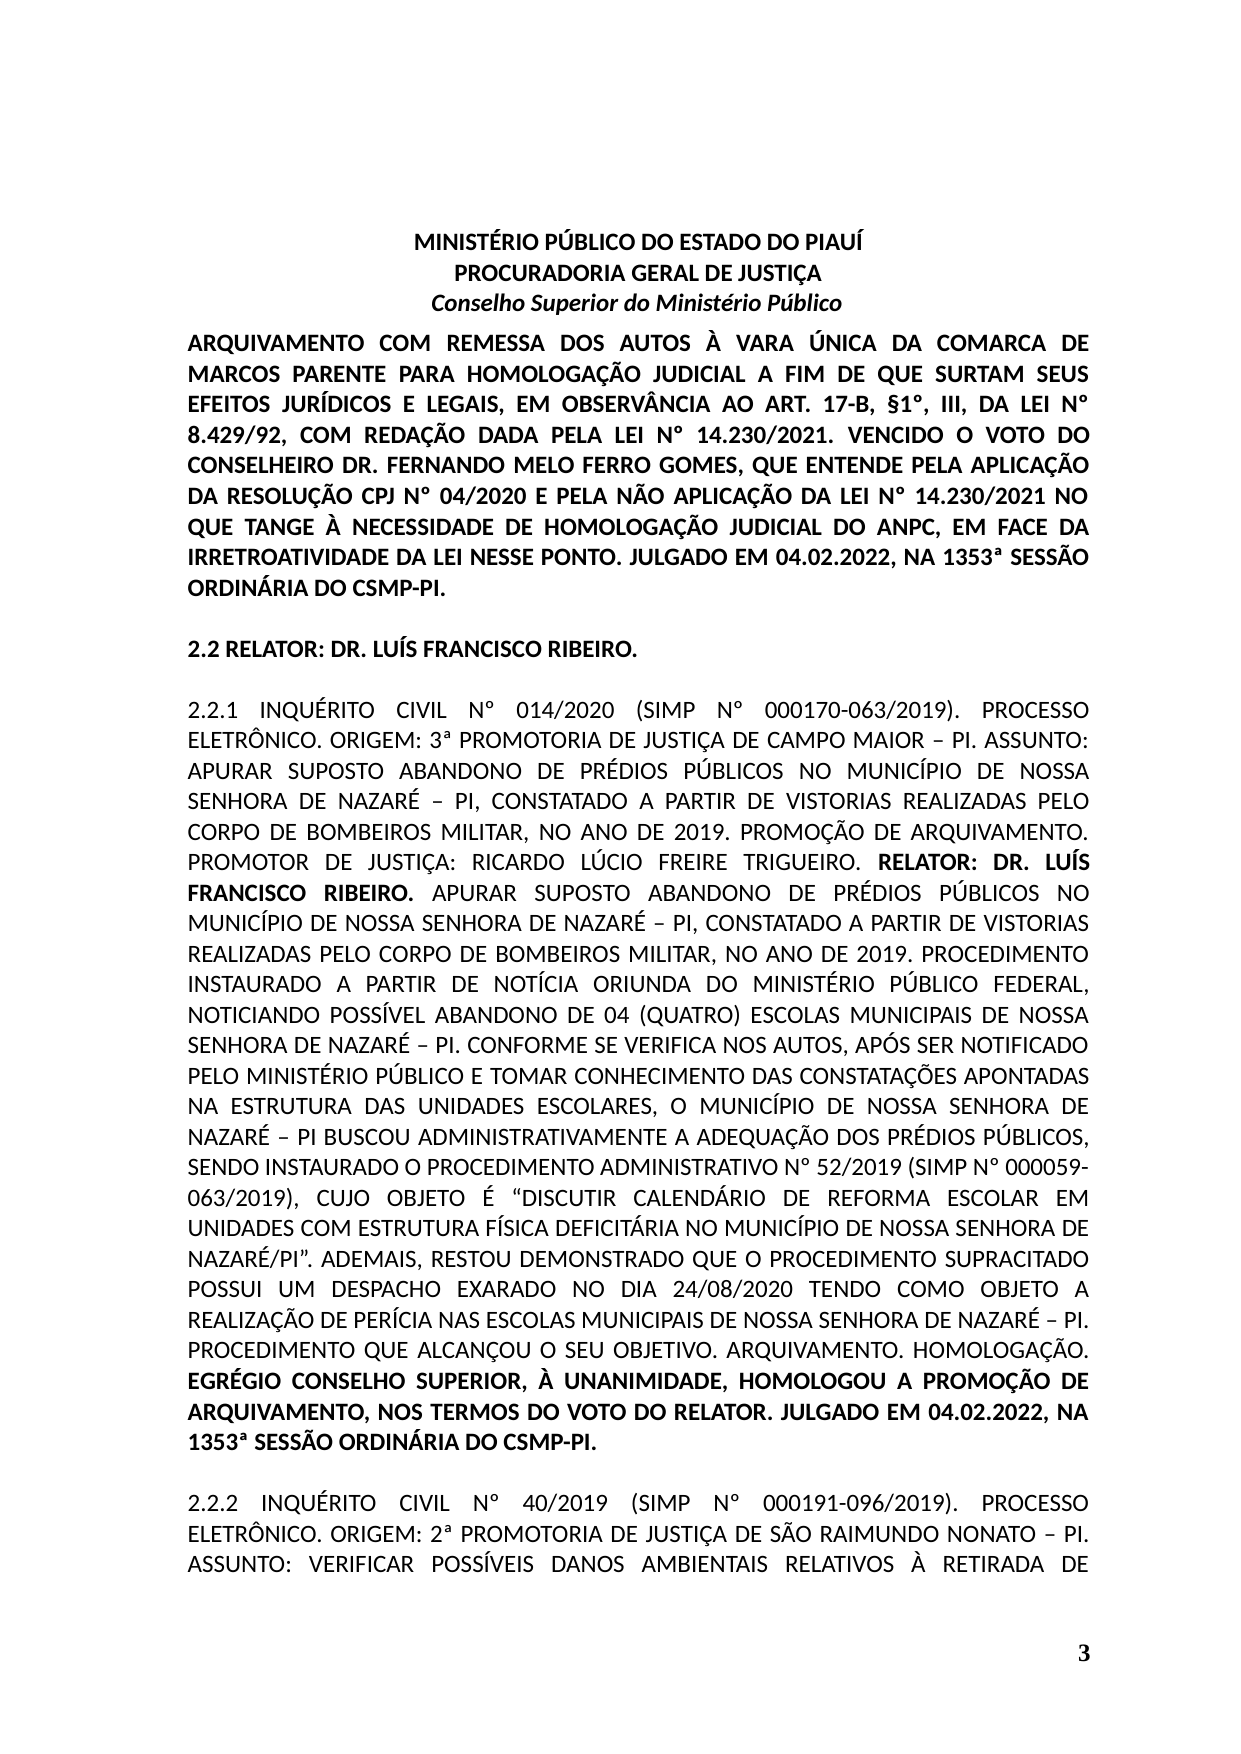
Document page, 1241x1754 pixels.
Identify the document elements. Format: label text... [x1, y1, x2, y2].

text 2.2.2 INQUÉRITO CIVIL Nº 40/2019 (SIMP Nº 000191-096/2019). PROCESSO ELETRÔNICO. ORIGEM: 2ª PROMOTORIA DE JUSTIÇA DE SÃO RAIMUNDO NONATO – PI. ASSUNTO: VERIFICAR POSSÍVEIS DANOS AMBIENTAIS RELATIVOS À RETIRADA DE [187, 1487, 1090, 1579]
text 2.2 RELATOR: DR. LUÍS FRANCISCO RIBEIRO. [187, 633, 1090, 663]
text ARQUIVAMENTO COM REMESSA DOS AUTOS À VARA ÚNICA DA COMARCA DE MARCOS PARENTE PARA HOMOLOGAÇÃO JUDICIAL A FIM DE QUE SURTAM SEUS EFEITOS JURÍDICOS E LEGAIS, EM OBSERVÂNCIA AO ART. 17-B, §1º, III, DA LEI Nº 8.429/92, COM REDAÇÃO DADA PELA LEI Nº 14.230/2021. VENCIDO O VOTO DO CONSELHEIRO DR. FERNANDO MELO FERRO GOMES, QUE ENTENDE PELA APLICAÇÃO DA RESOLUÇÃO CPJ Nº 04/2020 E PELA NÃO APLICAÇÃO DA LEI Nº 14.230/2021 NO QUE TANGE À NECESSIDADE DE HOMOLOGAÇÃO JUDICIAL DO ANPC, EM FACE DA IRRETROATIVIDADE DA LEI NESSE PONTO. JULGADO EM 04.02.2022, NA 1353ª SESSÃO ORDINÁRIA DO CSMP-PI. [187, 327, 1090, 602]
text 2.2.1 INQUÉRITO CIVIL Nº 014/2020 (SIMP Nº 000170-063/2019). PROCESSO ELETRÔNICO. ORIGEM: 3ª PROMOTORIA DE JUSTIÇA DE CAMPO MAIOR – PI. ASSUNTO: APURAR SUPOSTO ABANDONO DE PRÉDIOS PÚBLICOS NO MUNICÍPIO DE NOSSA SENHORA DE NAZARÉ – PI, CONSTATADO A PARTIR DE VISTORIAS REALIZADAS PELO CORPO DE BOMBEIROS MILITAR, NO ANO DE 2019. PROMOÇÃO DE ARQUIVAMENTO. PROMOTOR DE JUSTIÇA: RICARDO LÚCIO FREIRE TRIGUEIRO. RELATOR: DR. LUÍS FRANCISCO RIBEIRO. APURAR SUPOSTO ABANDONO DE PRÉDIOS PÚBLICOS NO MUNICÍPIO DE NOSSA SENHORA DE NAZARÉ – PI, CONSTATADO A PARTIR DE VISTORIAS REALIZADAS PELO CORPO DE BOMBEIROS MILITAR, NO ANO DE 2019. PROCEDIMENTO INSTAURADO A PARTIR DE NOTÍCIA ORIUNDA DO MINISTÉRIO PÚBLICO FEDERAL, NOTICIANDO POSSÍVEL ABANDONO DE 04 (QUATRO) ESCOLAS MUNICIPAIS DE NOSSA SENHORA DE NAZARÉ – PI. CONFORME SE VERIFICA NOS AUTOS, APÓS SER NOTIFICADO PELO MINISTÉRIO PÚBLICO E TOMAR CONHECIMENTO DAS CONSTATAÇÕES APONTADAS NA ESTRUTURA DAS UNIDADES ESCOLARES, O MUNICÍPIO DE NOSSA SENHORA DE NAZARÉ – PI BUSCOU ADMINISTRATIVAMENTE A ADEQUAÇÃO DOS PRÉDIOS PÚBLICOS, SENDO INSTAURADO O PROCEDIMENTO ADMINISTRATIVO Nº 52/2019 (SIMP Nº 000059-063/2019), CUJO OBJETO É “DISCUTIR CALENDÁRIO DE REFORMA ESCOLAR EM UNIDADES COM ESTRUTURA FÍSICA DEFICITÁRIA NO MUNICÍPIO DE NOSSA SENHORA DE NAZARÉ/PI”. ADEMAIS, RESTOU DEMONSTRADO QUE O PROCEDIMENTO SUPRACITADO POSSUI UM DESPACHO EXARADO NO DIA 24/08/2020 TENDO COMO OBJETO A REALIZAÇÃO DE PERÍCIA NAS ESCOLAS MUNICIPAIS DE NOSSA SENHORA DE NAZARÉ – PI. PROCEDIMENTO QUE ALCANÇOU O SEU OBJETIVO. ARQUIVAMENTO. HOMOLOGAÇÃO. EGRÉGIO CONSELHO SUPERIOR, À UNANIMIDADE, HOMOLOGOU A PROMOÇÃO DE ARQUIVAMENTO, NOS TERMOS DO VOTO Do Relator. JULGADO EM 04.02.2022, NA 1353ª SESSÃO ORDINÁRIA DO CSMP-PI. [187, 694, 1090, 1457]
